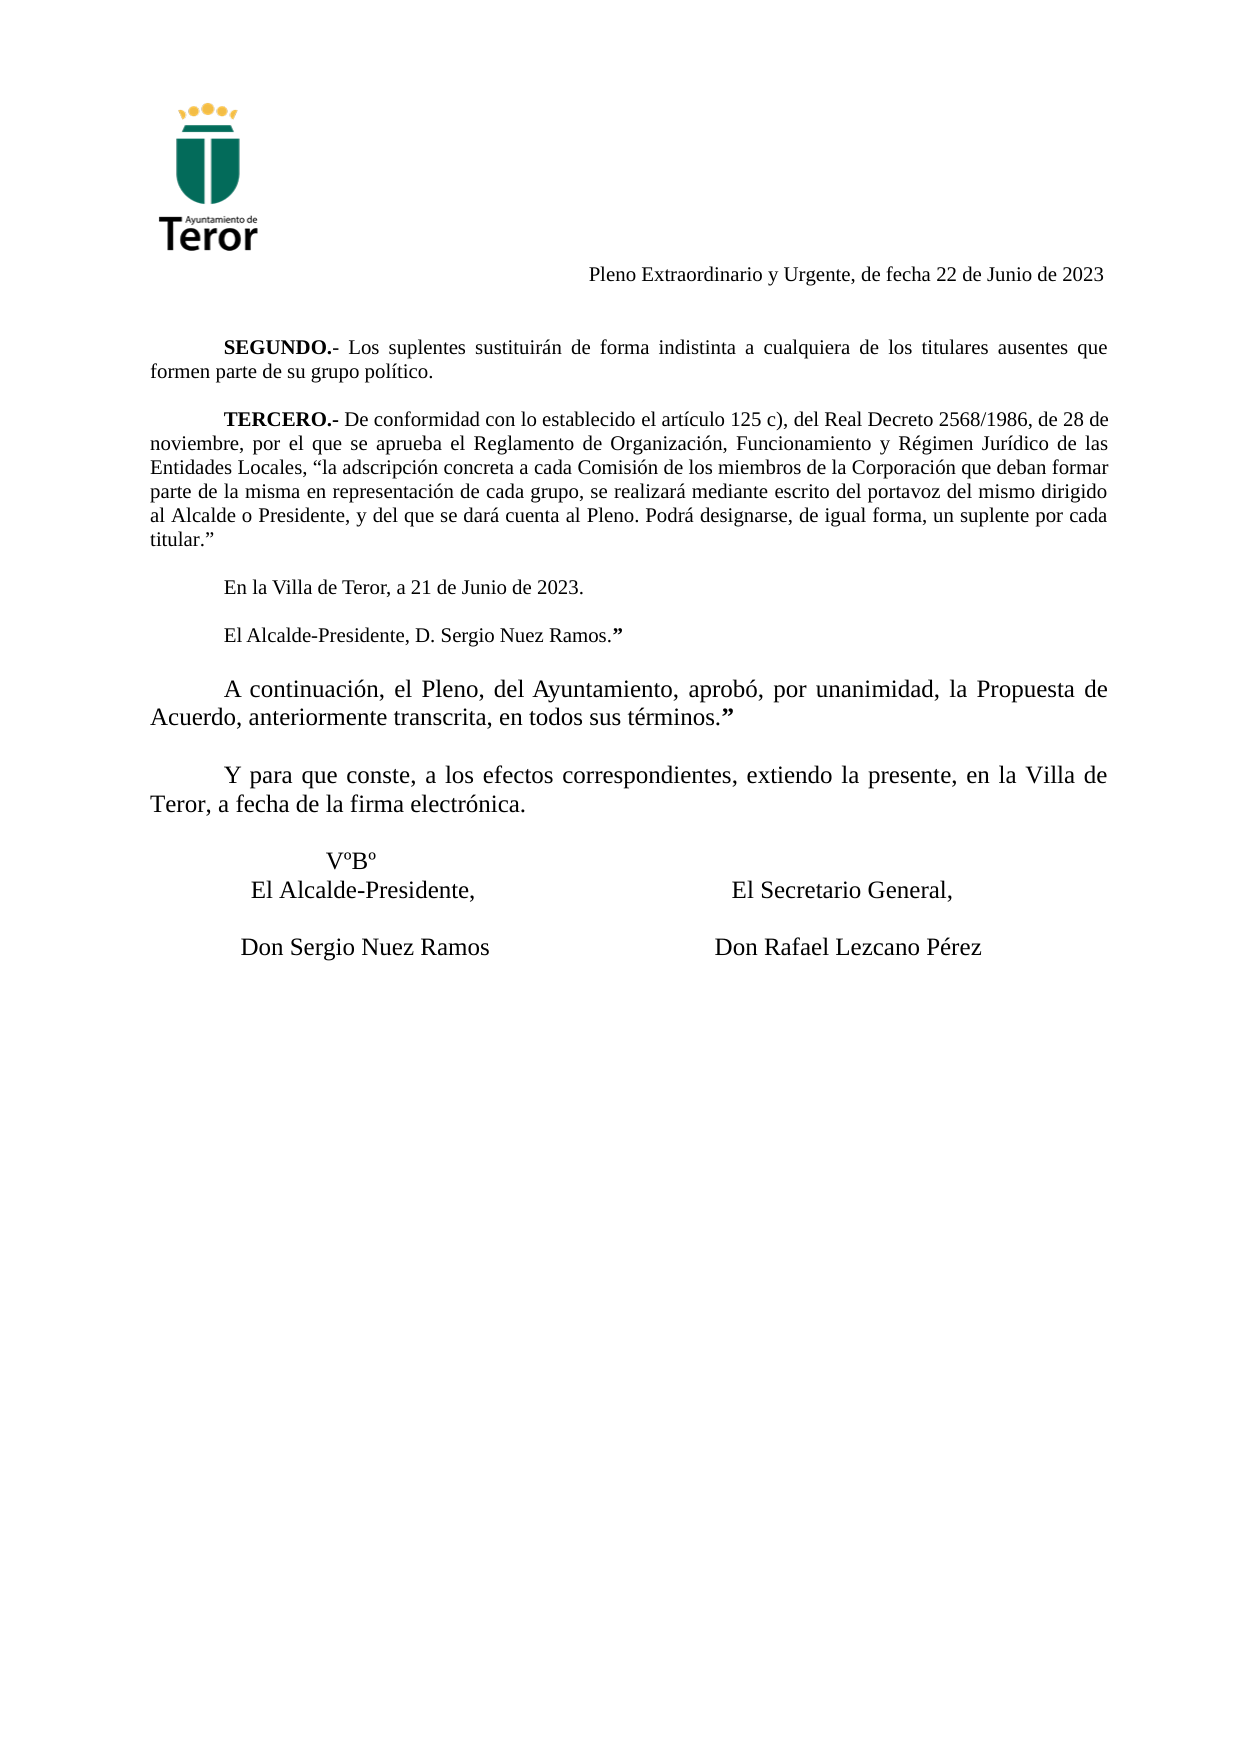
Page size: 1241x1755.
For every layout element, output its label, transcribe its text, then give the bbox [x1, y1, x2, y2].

text En la Villa de Teror, a 21 de Junio de 2023. [150, 575, 1109, 599]
text A continuación, el Pleno, del Ayuntamiento, aprobó, por unanimidad, la Propuesta de Acuerdo, anteriormente transcrita, en todos sus términos.” [150, 674, 1109, 731]
text El Alcalde-Presidente, El Secretario General, [150, 875, 1109, 904]
text VºBº [150, 846, 1109, 875]
text Don Sergio Nuez Ramos Don Rafael Lezcano Pérez [150, 932, 1109, 961]
text SEGUNDO.- Los suplentes sustituirán de forma indistinta a cualquiera de los titulares ausentes que formen parte de su grupo político. [150, 334, 1109, 383]
text El Alcalde-Presidente, D. Sergio Nuez Ramos.” [150, 623, 1109, 647]
text Y para que conste, a los efectos correspondientes, extiendo la presente, en la Villa de Teror, a fecha de la firma electrónica. [150, 760, 1109, 817]
text TERCERO.- De conformidad con lo establecido el artículo 125 c), del Real Decreto 2568/1986, de 28 de noviembre, por el que se aprueba el Reglamento de Organización, Funcionamiento y Régimen Jurídico de las Entidades Locales, “la adscripción concreta a cada Comisión de los miembros de la Corporación que deban formar parte de la misma en representación de cada grupo, se realizará mediante escrito del portavoz del mismo dirigido al Alcalde o Presidente, y del que se dará cuenta al Pleno. Podrá designarse, de igual forma, un suplente por cada titular.” [150, 407, 1109, 551]
